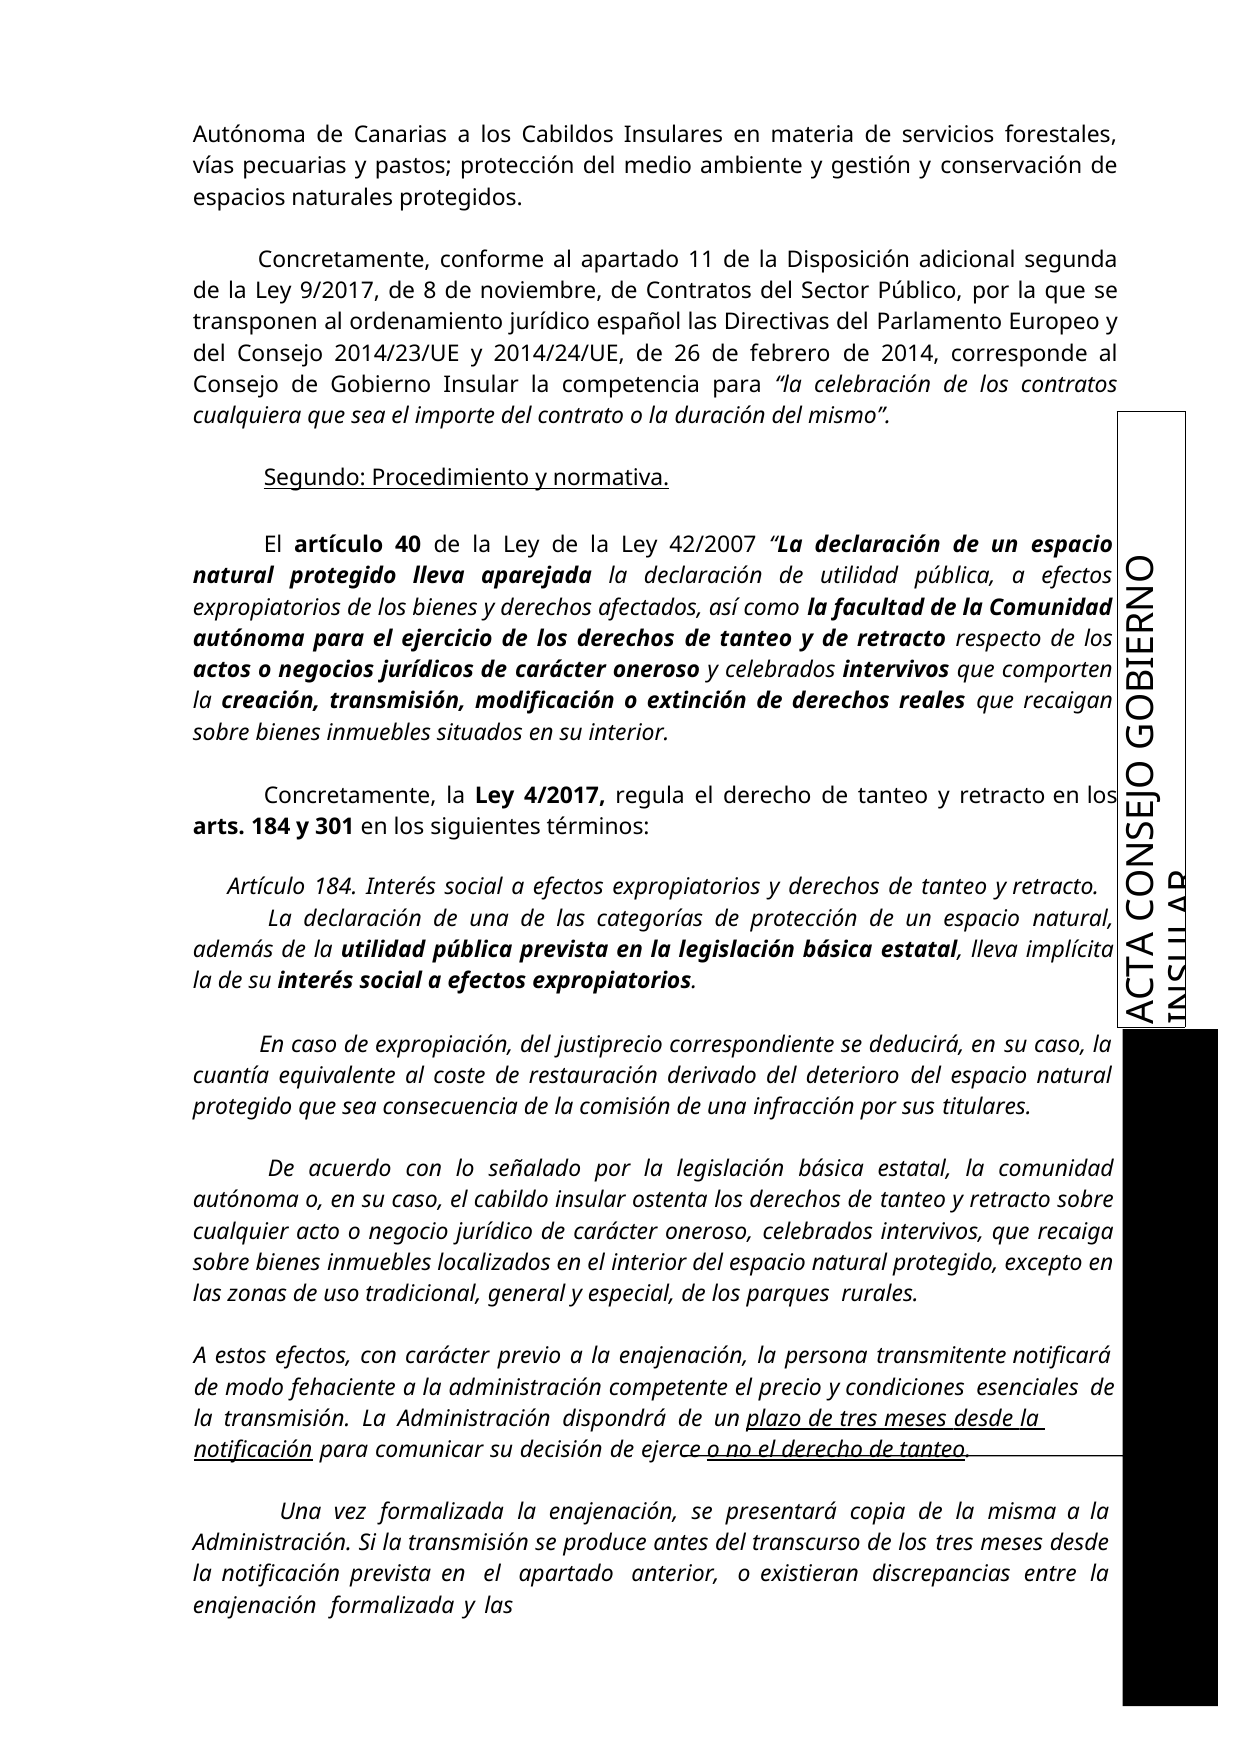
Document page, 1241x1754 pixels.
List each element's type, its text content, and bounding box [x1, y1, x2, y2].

text ACTA CONSEJO GOBIERNO INSULAR [1118, 414, 1183, 1027]
text Segundo: Procedimiento y normativa. [263, 461, 1140, 492]
text De acuerdo con lo señalado por la legislación básica estatal, la comunidad autónoma o, en su caso, el cabildo insular ostenta los derechos de tanteo y retracto sobre cualquier acto o negocio jurídico de carácter oneroso, celebrados intervivos, que recaiga sobre bienes inmuebles localizados en el interior del espacio natural protegido, excepto en las zonas de uso tradicional, general y especial, de los parques rurales. [193, 1152, 1114, 1308]
text Concretamente, la Ley 4/2017, regula el derecho de tanteo y retracto en los arts. 184 y 301 en los siguientes términos: [193, 779, 1118, 841]
text Una vez formalizada la enajenación, se presentará copia de la misma a la Administración. Si la transmisión se produce antes del transcurso de los tres meses desde la notificación prevista en el apartado anterior, o existieran discrepancias entre la enajenación formalizada y las [193, 1495, 1109, 1620]
text A estos efectos, con carácter previo a la enajenación, la persona transmitente notificará de modo fehaciente a la administración competente el precio y condiciones esenciales de la transmisión. La Administración dispondrá de un plazo de tres meses desde la notificación para comunicar su decisión de ejerce o no el derecho de tanteo. [193, 1339, 1127, 1464]
text La declaración de una de las categorías de protección de un espacio natural, además de la utilidad pública prevista en la legislación básica estatal, lleva implícita la de su interés social a efectos expropiatorios. [193, 901, 1113, 995]
text El artículo 40 de la Ley de la Ley 42/2007 “La declaración de un espacio natural protegido lleva aparejada la declaración de utilidad pública, a efectos expropiatorios de los bienes y derechos afectados, así como la facultad de la Comunidad autónoma para el ejercicio de los derechos de tanteo y de retracto respecto de los actos o negocios jurídicos de carácter oneroso y celebrados intervivos que comporten la creación, transmisión, modificación o extinción de derechos reales que recaigan sobre bienes inmuebles situados en su interior. [193, 528, 1113, 747]
text En caso de expropiación, del justiprecio correspondiente se deducirá, en su caso, la cuantía equivalente al coste de restauración derivado del deterioro del espacio natural protegido que sea consecuencia de la comisión de una infracción por sus titulares. [193, 1027, 1112, 1121]
text Concretamente, conforme al apartado 11 de la Disposición adicional segunda de la Ley 9/2017, de 8 de noviembre, de Contratos del Sector Público, por la que se transponen al ordenamiento jurídico español las Directivas del Parlamento Europeo y del Consejo 2014/23/UE y 2014/24/UE, de 26 de febrero de 2014, corresponde al Consejo de Gobierno Insular la competencia para “la celebración de los contratos cualquiera que sea el importe del contrato o la duración del mismo”. [193, 243, 1118, 430]
text Artículo 184. Interés social a efectos expropiatorios y derechos de tanteo y retracto. [152, 872, 1140, 901]
text Autónoma de Canarias a los Cabildos Insulares en materia de servicios forestales, vías pecuarias y pastos; protección del medio ambiente y gestión y conservación de espacios naturales protegidos. [193, 118, 1117, 212]
